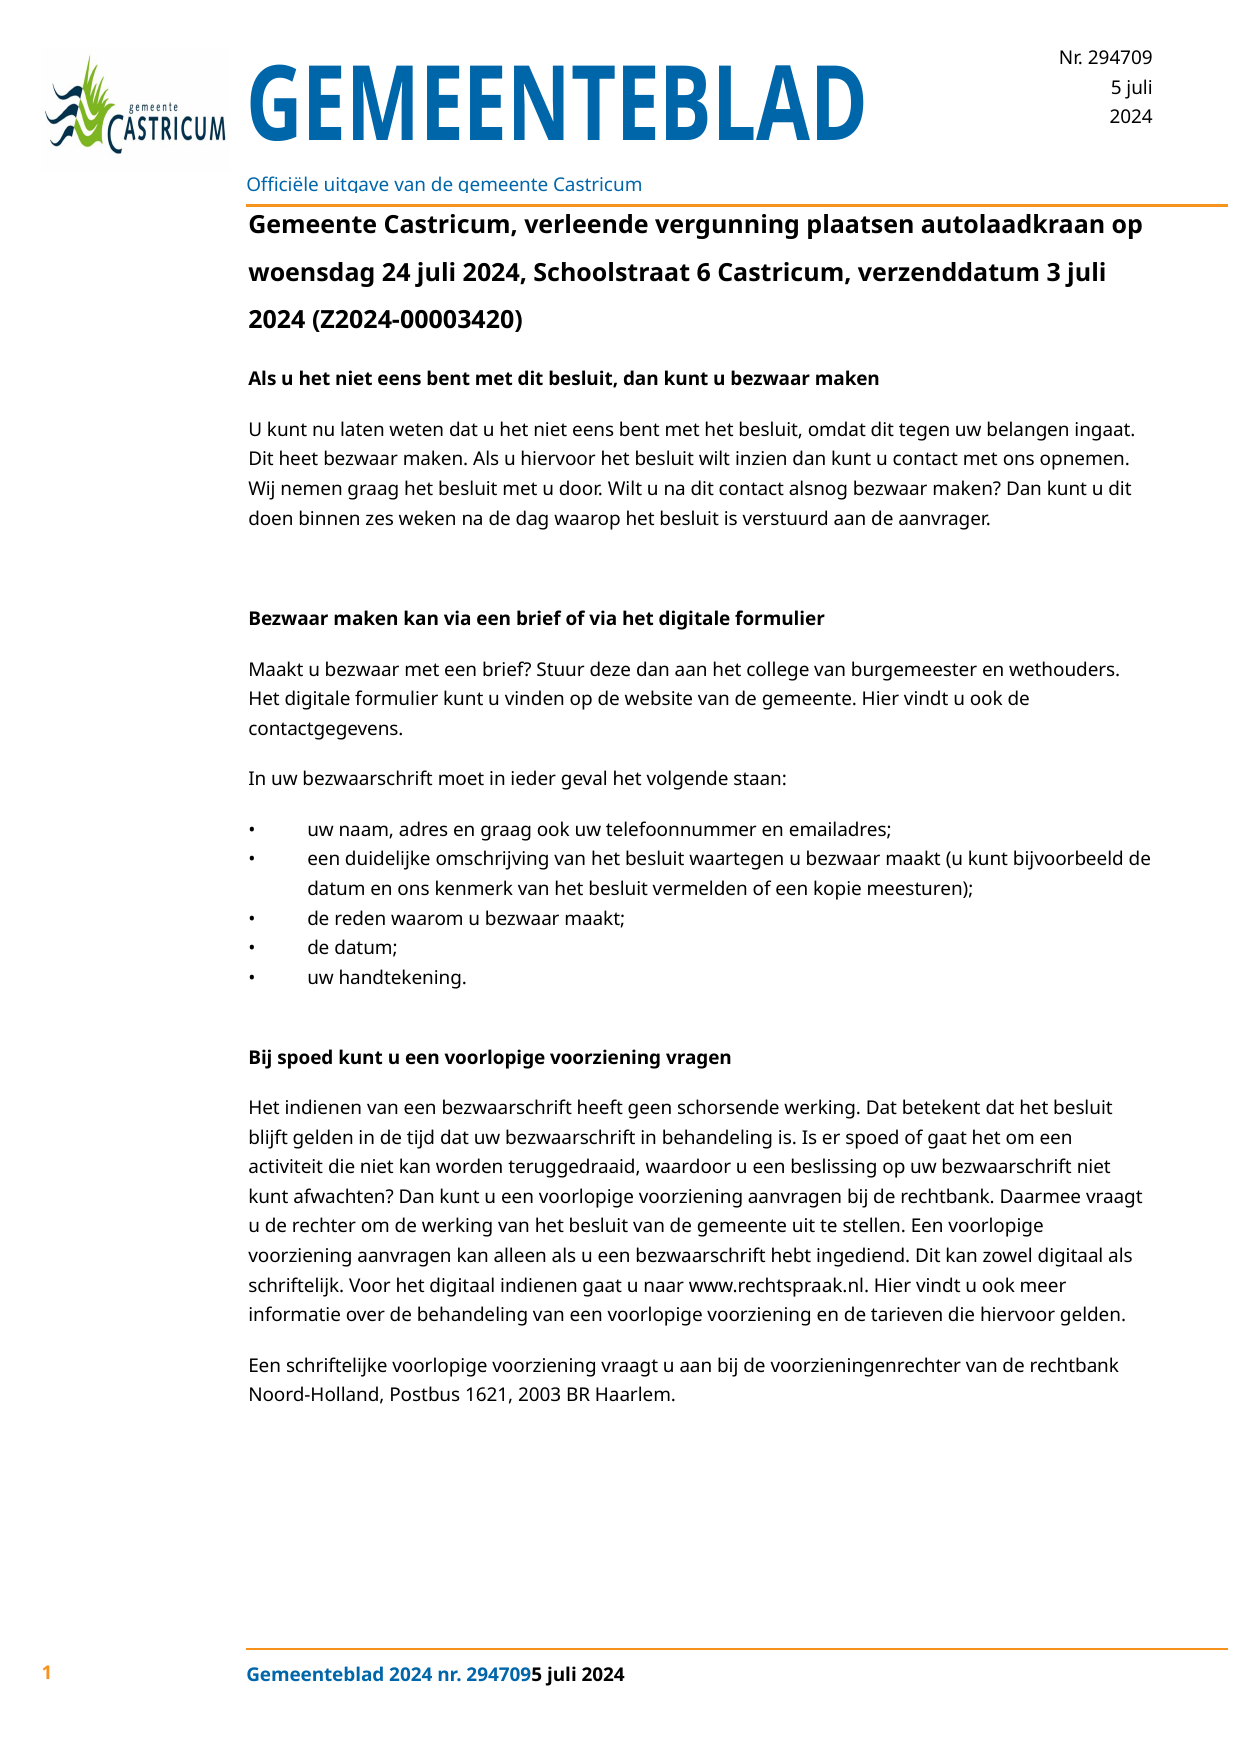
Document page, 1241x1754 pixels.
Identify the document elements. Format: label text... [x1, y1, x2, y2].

list de reden waarom u bezwaar maakt; [248, 905, 1152, 930]
list de datum; [248, 934, 1152, 960]
text Gemeente Castricum, verleende vergunning plaatsen autolaadkraan op woensdag 24 juli 2024, Schoolstraat 6 Castricum, verzenddatum 3 juli 2024 (Z2024-00003420) [248, 207, 1152, 336]
text In uw bezwaarschrift moet in ieder geval het volgende staan: [248, 766, 1152, 791]
text Als u het niet eens bent met dit besluit, dan kunt u bezwaar maken [248, 366, 1152, 391]
picture [41, 47, 231, 172]
text Bezwaar maken kan via een brief of via het digitale formulier [248, 606, 1152, 631]
text U kunt nu laten weten dat u het niet eens bent met het besluit, omdat dit tegen uw belangen ingaat. Dit heet bezwaar maken. Als u hiervoor het besluit wilt inzien dan kunt u contact met ons opnemen. Wij nemen graag het besluit met u door. Wilt u na dit contact alsnog bezwaar maken? Dan kunt u dit doen binnen zes weken na de dag waarop het besluit is verstuurd aan de aanvrager. [248, 416, 1152, 530]
list een duidelijke omschrijving van het besluit waartegen u bezwaar maakt (u kunt bijvoorbeeld de datum en ons kenmerk van het besluit vermelden of een kopie meesturen); [248, 846, 1152, 901]
text Maakt u bezwaar met een brief? Stuur deze dan aan het college van burgemeester en wethouders. Het digitale formulier kunt u vinden op de website van de gemeente. Hier vindt u ook de contactgegevens. [248, 656, 1152, 741]
text Een schriftelijke voorlopige voorziening vraagt u aan bij de voorzieningenrechter van de rechtbank Noord-Holland, Postbus 1621, 2003 BR Haarlem. [248, 1352, 1152, 1407]
text Bij spoed kunt u een voorlopige voorziening vragen [248, 1044, 1152, 1069]
list uw naam, adres en graag ook uw telefoonnummer en emailadres; [248, 816, 1152, 842]
list uw handtekening. [248, 964, 1152, 989]
text Het indienen van een bezwaarschrift heeft geen schorsende werking. Dat betekent dat het besluit blijft gelden in de tijd dat uw bezwaarschrift in behandeling is. Is er spoed of gaat het om een activiteit die niet kan worden teruggedraaid, waardoor u een beslissing op uw bezwaarschrift niet kunt afwachten? Dan kunt u een voorlopige voorziening aanvragen bij de rechtbank. Daarmee vraagt u de rechter om de werking van het besluit van de gemeente uit te stellen. Een voorlopige voorziening aanvragen kan alleen als u een bezwaarschrift hebt ingediend. Dit kan zowel digitaal als schriftelijk. Voor het digitaal indienen gaat u naar www.rechtspraak.nl. Hier vindt u ook meer informatie over de behandeling van een voorlopige voorziening en de tarieven die hiervoor gelden. [248, 1094, 1152, 1327]
